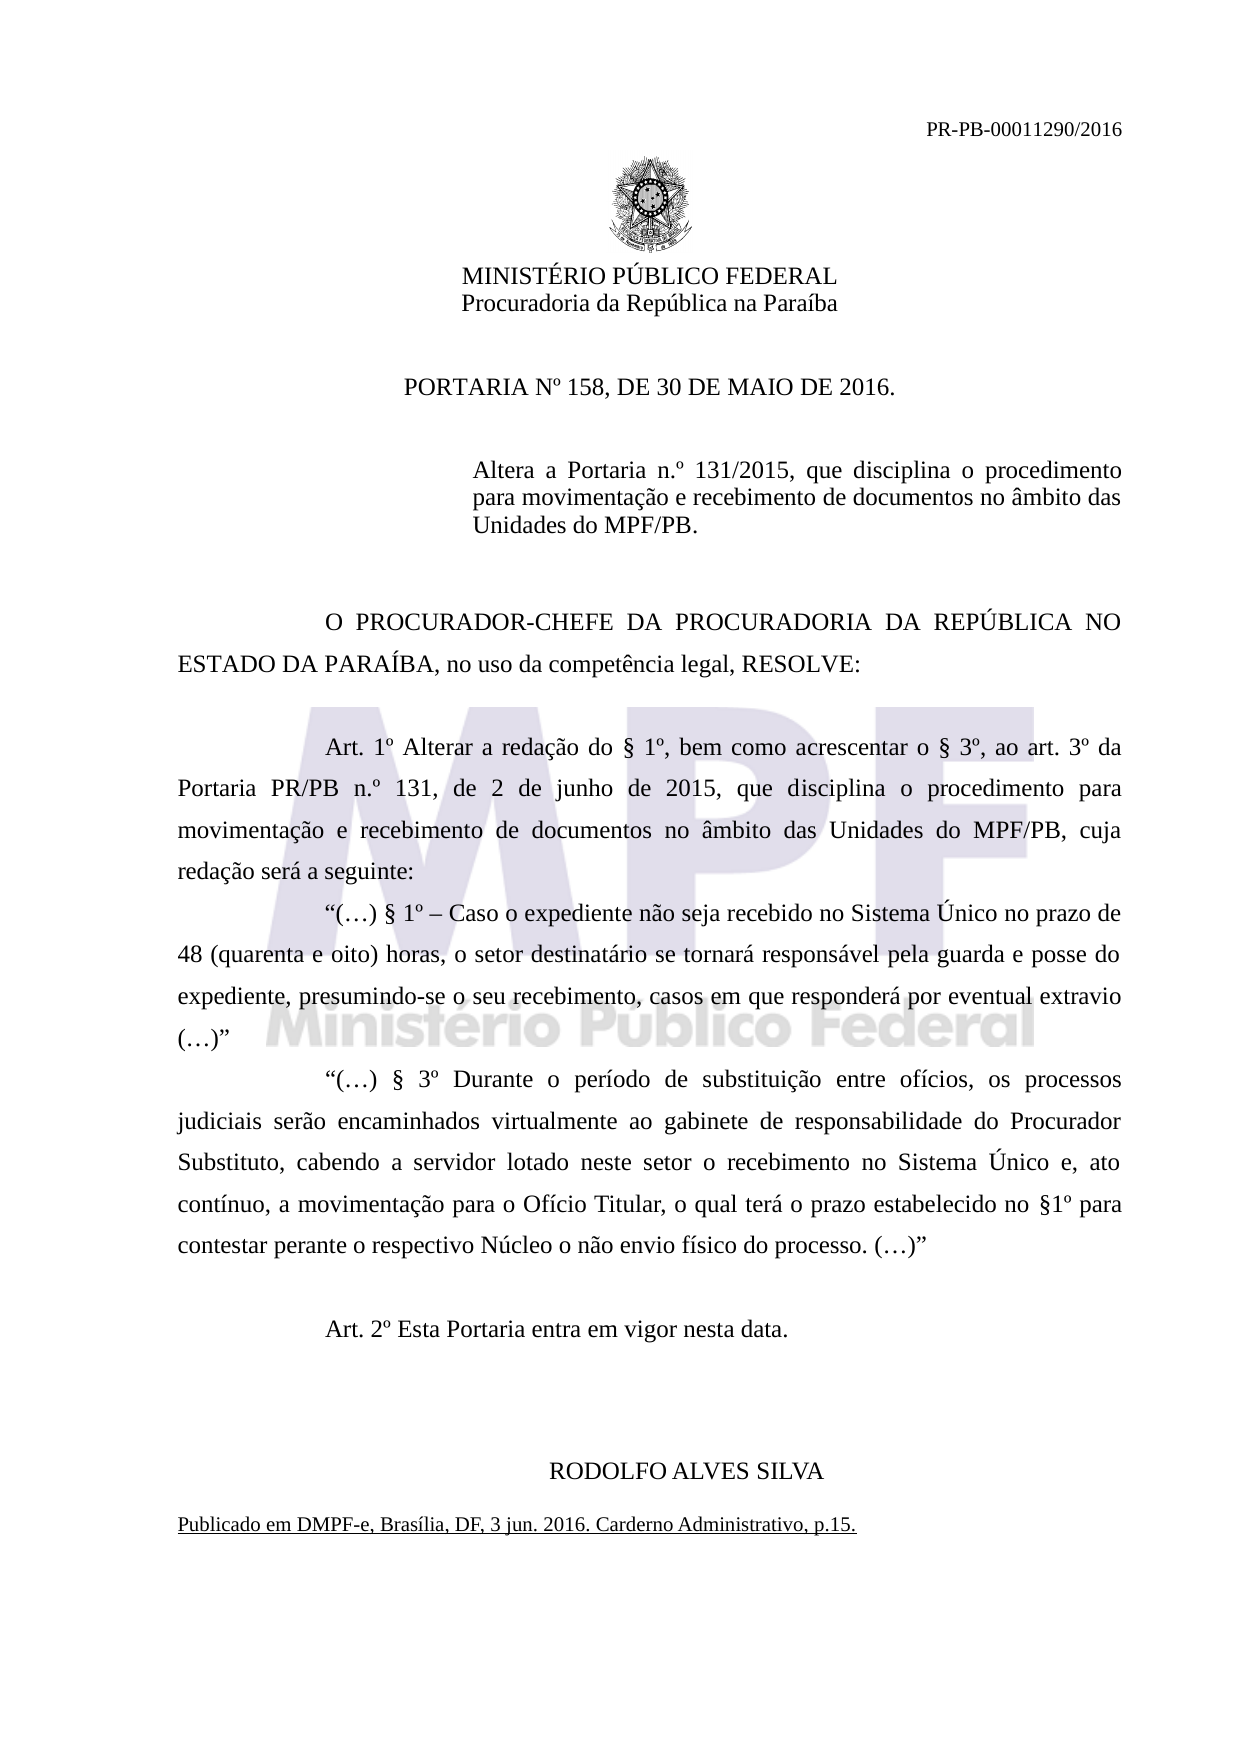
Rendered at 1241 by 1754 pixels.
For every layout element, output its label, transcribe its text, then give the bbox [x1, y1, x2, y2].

picture [606, 150, 693, 253]
text O PROCURADOR-CHEFE DA PROCURADORIA DA REPÚBLICA NO ESTADO DA PARAÍBA, no uso da competência legal, RESOLVE: [177, 608, 1122, 677]
text “(…) § 1º – Caso o expediente não seja recebido no Sistema Único no prazo de 48 (quarenta e oito) horas, o setor destinatário se tornará responsável pela guarda e posse do expediente, presumindo-se o seu recebimento, casos em que responderá por eventual extravio (…)” [177, 899, 1122, 1051]
text PORTARIA Nº 158, DE 30 DE MAIO DE 2016. [177, 373, 1122, 400]
text PR-PB-00011290/2016 [177, 118, 1122, 141]
picture [266, 707, 1034, 733]
text MINISTÉRIO PÚBLICO FEDERAL [177, 262, 1122, 289]
text Art. 1º Alterar a redação do § 1º, bem como acrescentar o § 3º, ao art. 3º da Portaria PR/PB n.º 131, de 2 de junho de 2015, que disciplina o procedimento para movimentação e recebimento de documentos no âmbito das Unidades do MPF/PB, cuja redação será a seguinte: [177, 733, 1122, 885]
text RODOLFO ALVES SILVA [177, 1457, 1122, 1485]
picture [266, 885, 1034, 899]
text “(…) § 3º Durante o período de substituição entre ofícios, os processos judiciais serão encaminhados virtualmente ao gabinete de responsabilidade do Procurador Substituto, cabendo a servidor lotado neste setor o recebimento no Sistema Único e, ato contínuo, a movimentação para o Ofício Titular, o qual terá o prazo estabelecido no §1º para contestar perante o respectivo Núcleo o não envio físico do processo. (…)” [177, 1065, 1122, 1259]
text Altera a Portaria n.º 131/2015, que disciplina o procedimento para movimentação e recebimento de documentos no âmbito das Unidades do MPF/PB. [472, 456, 1122, 539]
text Art. 2º Esta Portaria entra em vigor nesta data. [177, 1315, 1122, 1342]
text Publicado em DMPF-e, Brasília, DF, 3 jun. 2016. Carderno Administrativo, p.15. [177, 1513, 1122, 1536]
text Procuradoria da República na Paraíba [177, 289, 1122, 317]
